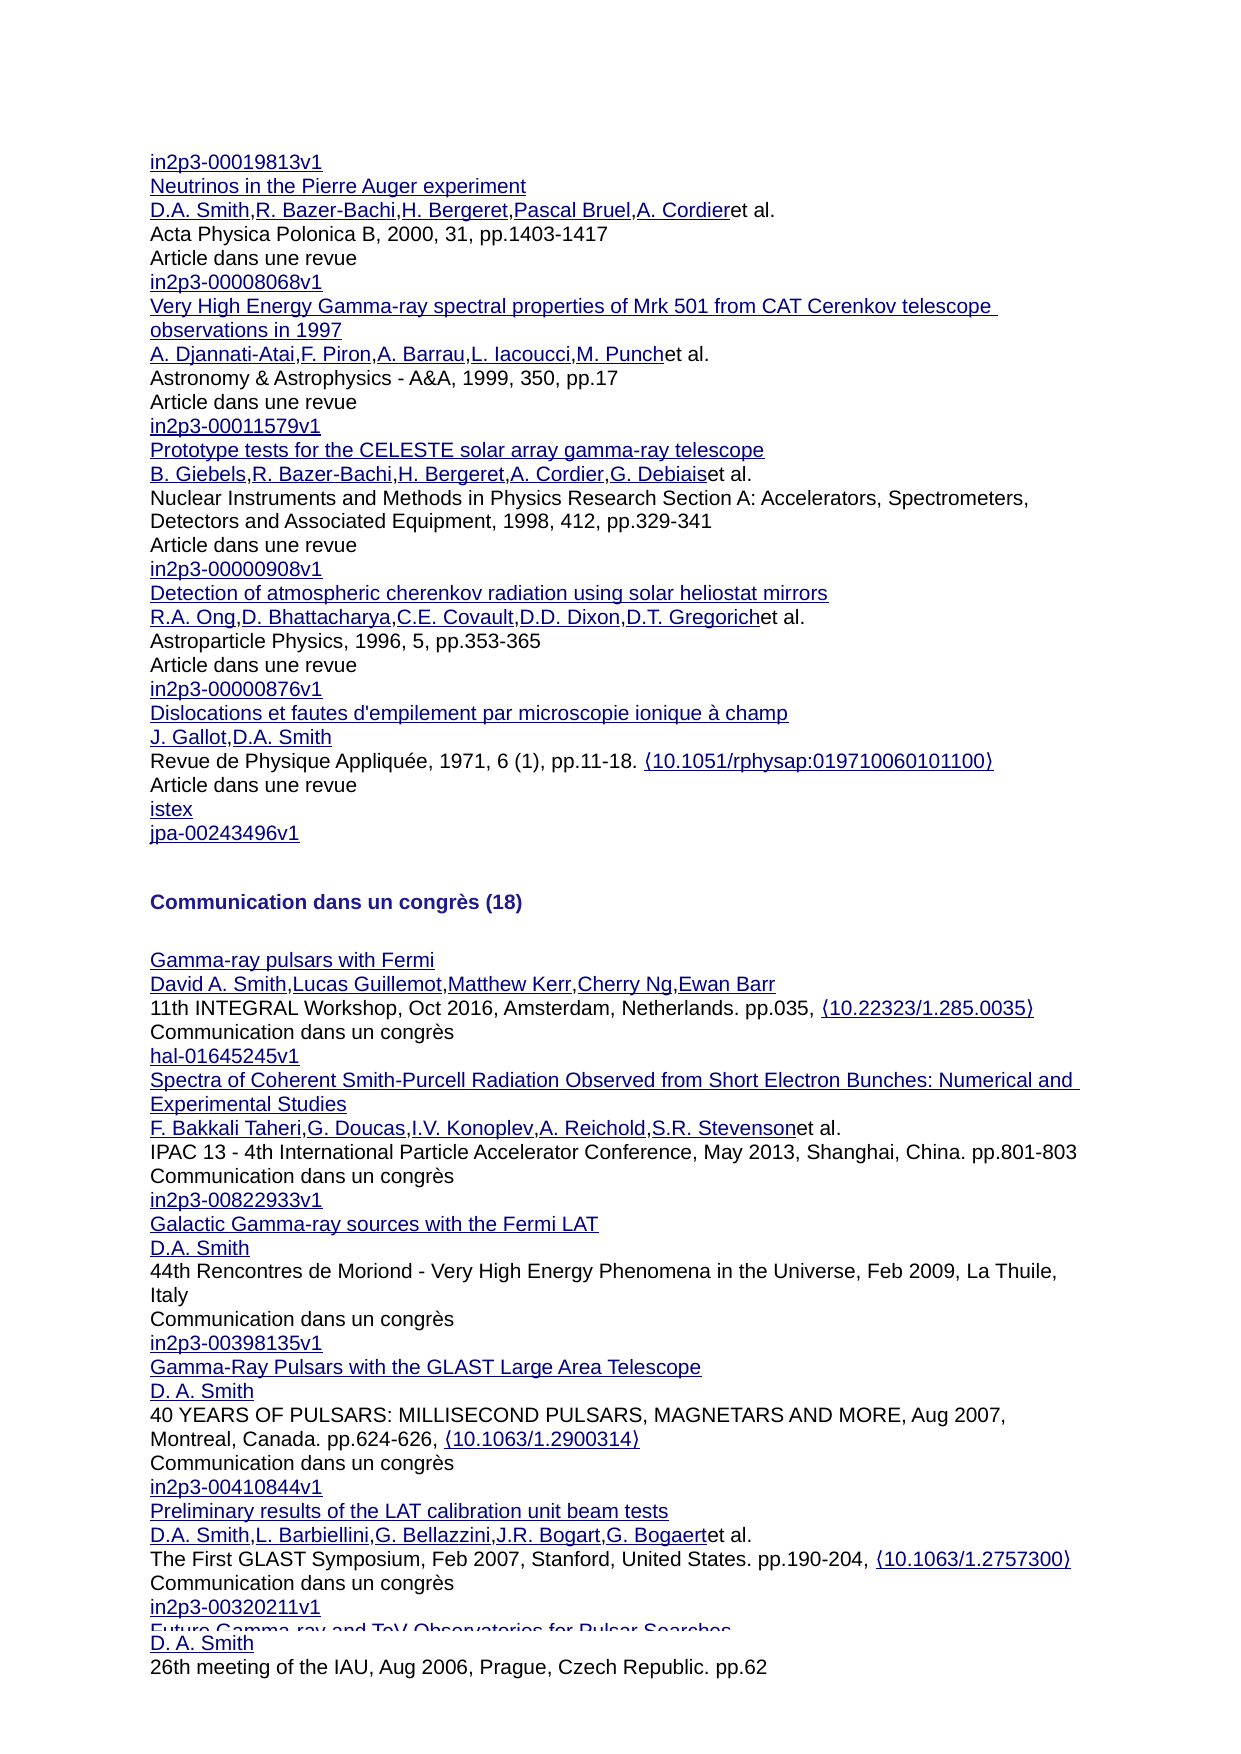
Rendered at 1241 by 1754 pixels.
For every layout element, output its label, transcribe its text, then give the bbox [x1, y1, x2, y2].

table_cell Gamma-Ray Pulsars with the GLAST Large Area Telescope D. A. Smith 40 YEARS OF PULSARS: MILLISECOND PULSARS, MAGNETARS AND MORE, Aug 2007, Montreal, Canada. pp.624-626, ⟨10.1063/1.2900314⟩ Communication dans un congrès in2p3-00410844v1 [150, 1355, 1090, 1499]
table_cell Galactic Gamma-ray sources with the Fermi LAT D.A. Smith 44th Rencontres de Moriond - Very High Energy Phenomena in the Universe, Feb 2009, La Thuile, Italy Communication dans un congrès in2p3-00398135v1 [150, 1211, 1090, 1355]
table_cell Prototype tests for the CELESTE solar array gamma-ray telescope B. Giebels,R. Bazer-Bachi,H. Bergeret,A. Cordier,G. Debiaiset al. Nuclear Instruments and Methods in Physics Research Section A: Accelerators, Spectrometers, Detectors and Associated Equipment, 1998, 412, pp.329-341 Article dans une revue in2p3-00000908v1 [150, 438, 1090, 581]
subtitle Communication dans un congrès (18) [150, 889, 1090, 913]
table_cell Neutrinos in the Pierre Auger experiment D.A. Smith,R. Bazer-Bachi,H. Bergeret,Pascal Bruel,A. Cordieret al. Acta Physica Polonica B, 2000, 31, pp.1403-1417 Article dans une revue in2p3-00008068v1 [150, 174, 1090, 294]
table_cell Very High Energy Gamma-ray spectral properties of Mrk 501 from CAT Cerenkov telescope observations in 1997 A. Djannati-Atai,F. Piron,A. Barrau,L. Iacoucci,M. Punchet al. Astronomy & Astrophysics - A&A, 1999, 350, pp.17 Article dans une revue in2p3-00011579v1 [150, 294, 1090, 437]
table_cell in2p3-00019813v1 [150, 150, 1090, 174]
table_header Gamma-ray pulsars with Fermi David A. Smith,Lucas Guillemot,Matthew Kerr,Cherry Ng,Ewan Barr 11th INTEGRAL Workshop, Oct 2016, Amsterdam, Netherlands. pp.035, ⟨10.22323/1.285.0035⟩ Communication dans un congrès hal-01645245v1 [150, 948, 1090, 1068]
table_cell Dislocations et fautes d'empilement par microscopie ionique à champ J. Gallot,D.A. Smith Revue de Physique Appliquée, 1971, 6 (1), pp.11-18. ⟨10.1051/rphysap:019710060101100⟩ Article dans une revue istex jpa-00243496v1 [150, 701, 1090, 845]
table_cell Spectra of Coherent Smith-Purcell Radiation Observed from Short Electron Bunches: Numerical and Experimental Studies F. Bakkali Taheri,G. Doucas,I.V. Konoplev,A. Reichold,S.R. Stevensonet al. IPAC 13 - 4th International Particle Accelerator Conference, May 2013, Shanghai, China. pp.801-803 Communication dans un congrès in2p3-00822933v1 [150, 1068, 1090, 1211]
table_cell Detection of atmospheric cherenkov radiation using solar heliostat mirrors R.A. Ong,D. Bhattacharya,C.E. Covault,D.D. Dixon,D.T. Gregorichet al. Astroparticle Physics, 1996, 5, pp.353-365 Article dans une revue in2p3-00000876v1 [150, 581, 1090, 701]
table_cell Future Gamma-ray and TeV Observatories for Pulsar Searches D. A. Smith 26th meeting of the IAU, Aug 2006, Prague, Czech Republic. pp.62 [150, 1619, 1090, 1679]
table_cell Preliminary results of the LAT calibration unit beam tests D.A. Smith,L. Barbiellini,G. Bellazzini,J.R. Bogart,G. Bogaertet al. The First GLAST Symposium, Feb 2007, Stanford, United States. pp.190-204, ⟨10.1063/1.2757300⟩ Communication dans un congrès in2p3-00320211v1 [150, 1499, 1090, 1619]
